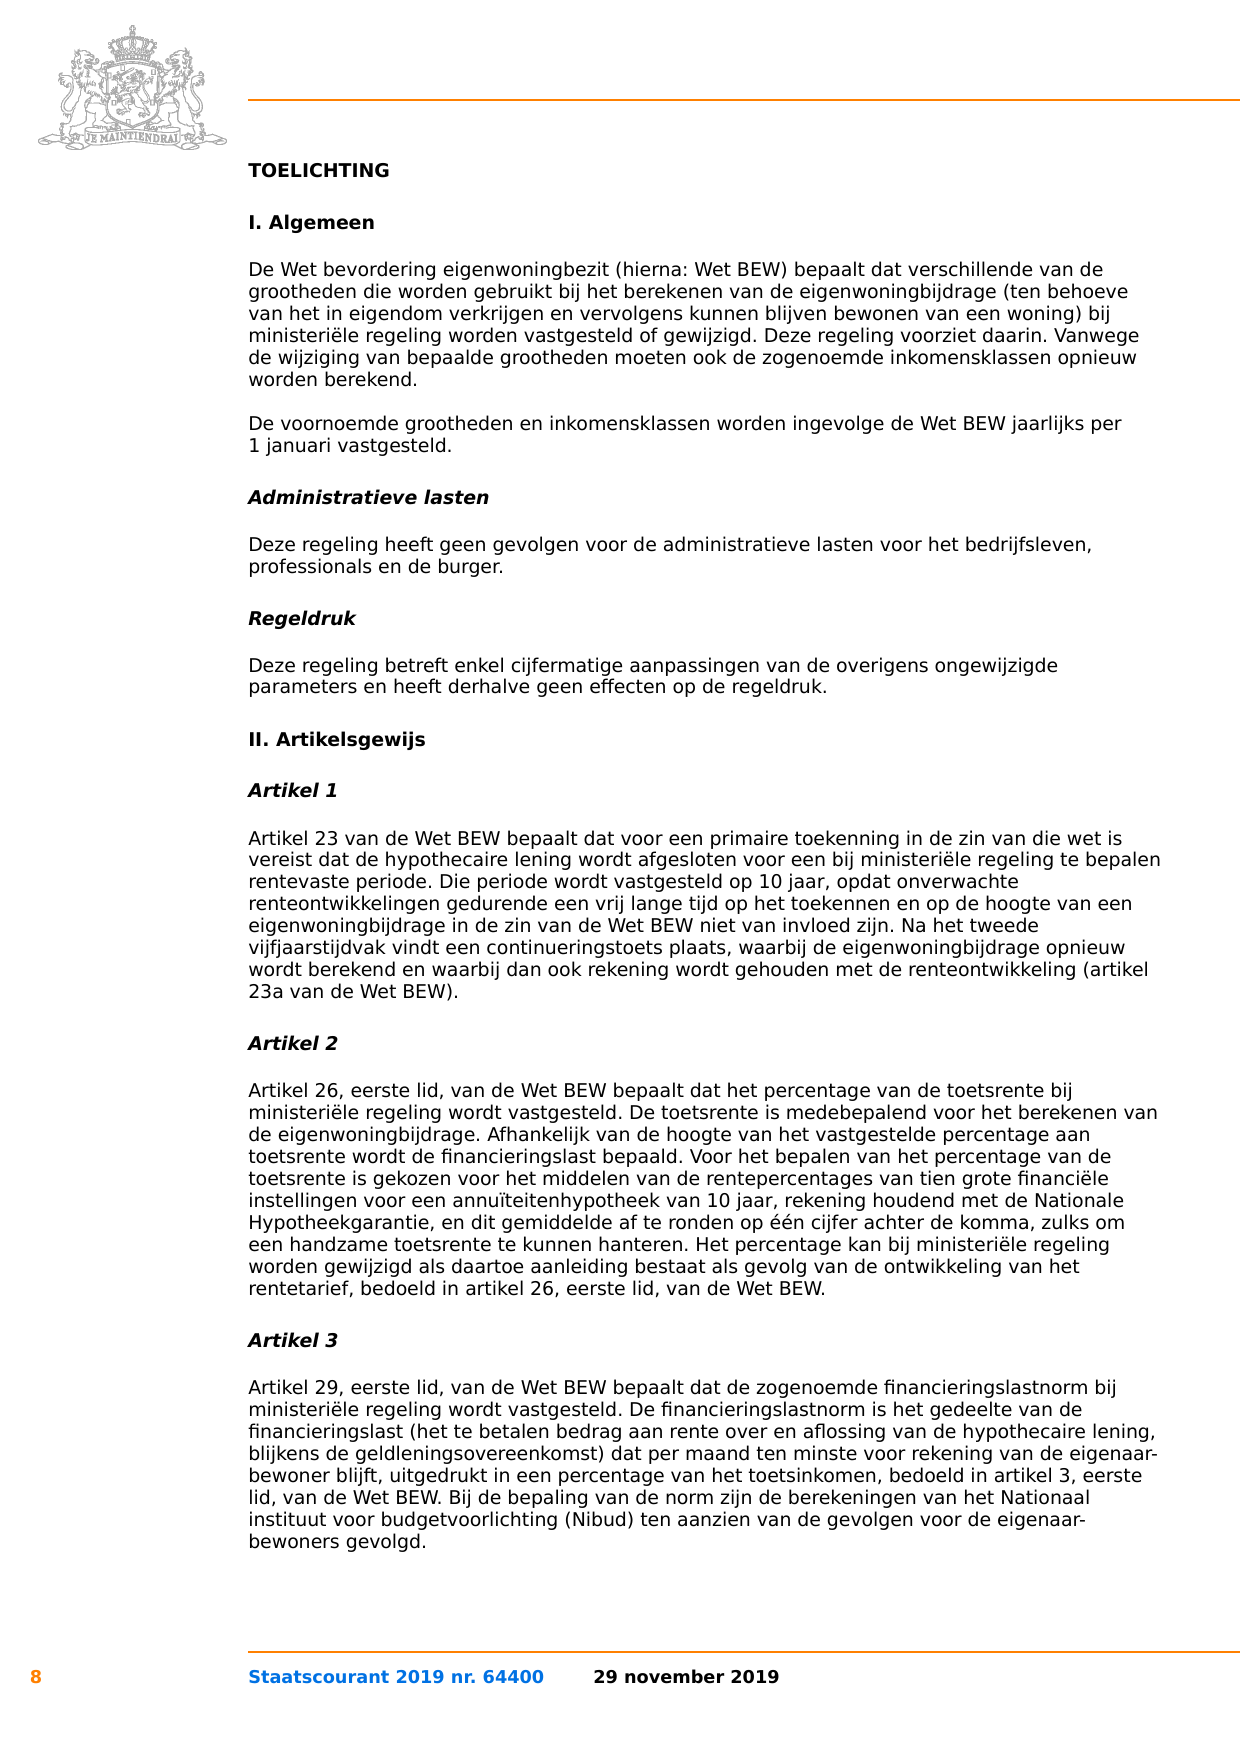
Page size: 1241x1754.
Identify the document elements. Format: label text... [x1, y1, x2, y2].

subtitle I. Algemeen [248, 212, 1163, 234]
subtitle Artikel 1 [248, 780, 1163, 802]
text Artikel 26, eerste lid, van de Wet BEW bepaalt dat het percentage van de toetsrente bij ministeriële regeling wordt vastgesteld. De toetsrente is medebepalend voor het berekenen van de eigenwoningbijdrage. Afhankelijk van de hoogte van het vastgestelde percentage aan toetsrente wordt de financieringslast bepaald. Voor het bepalen van het percentage van de toetsrente is gekozen voor het middelen van de rentepercentages van tien grote financiële instellingen voor een annuïteitenhypotheek van 10 jaar, rekening houdend met de Nationale Hypotheekgarantie, en dit gemiddelde af te ronden op één cijfer achter de komma, zulks om een handzame toetsrente te kunnen hanteren. Het percentage kan bij ministeriële regeling worden gewijzigd als daartoe aanleiding bestaat als gevolg van de ontwikkeling van het rentetarief, bedoeld in artikel 26, eerste lid, van de Wet BEW. [248, 1080, 1163, 1300]
subtitle Artikel 2 [248, 1033, 1163, 1055]
subtitle Artikel 3 [248, 1330, 1163, 1352]
subtitle TOELICHTING [248, 160, 1163, 182]
text Deze regeling betreft enkel cijfermatige aanpassingen van de overigens ongewijzigde parameters en heeft derhalve geen effecten op de regeldruk. [248, 654, 1163, 698]
subtitle Administratieve lasten [248, 487, 1163, 508]
text De Wet bevordering eigenwoningbezit (hierna: Wet BEW) bepaalt dat verschillende van de grootheden die worden gebruikt bij het berekenen van de eigenwoningbijdrage (ten behoeve van het in eigendom verkrijgen en vervolgens kunnen blijven bewonen van een woning) bij ministeriële regeling worden vastgesteld of gewijzigd. Deze regeling voorziet daarin. Vanwege de wijziging van bepaalde grootheden moeten ook de zogenoemde inkomensklassen opnieuw worden berekend. [248, 259, 1163, 391]
text Artikel 23 van de Wet BEW bepaalt dat voor een primaire toekenning in de zin van die wet is vereist dat de hypothecaire lening wordt afgesloten voor een bij ministeriële regeling te bepalen rentevaste periode. Die periode wordt vastgesteld op 10 jaar, opdat onverwachte renteontwikkelingen gedurende een vrij lange tijd op het toekennen en op de hoogte van een eigenwoningbijdrage in de zin van de Wet BEW niet van invloed zijn. Na het tweede vijfjaarstijdvak vindt een continueringstoets plaats, waarbij de eigenwoningbijdrage opnieuw wordt berekend en waarbij dan ook rekening wordt gehouden met de renteontwikkeling (artikel 23a van de Wet BEW). [248, 827, 1163, 1003]
subtitle Regeldruk [248, 607, 1163, 629]
subtitle II. Artikelsgewijs [248, 728, 1163, 750]
text Deze regeling heeft geen gevolgen voor de administratieve lasten voor het bedrijfsleven, professionals en de burger. [248, 533, 1163, 577]
picture [38, 25, 227, 150]
text De voornoemde grootheden en inkomensklassen worden ingevolge de Wet BEW jaarlijks per 1 januari vastgesteld. [248, 413, 1163, 457]
text Artikel 29, eerste lid, van de Wet BEW bepaalt dat de zogenoemde financieringslastnorm bij ministeriële regeling wordt vastgesteld. De financieringslastnorm is het gedeelte van de financieringslast (het te betalen bedrag aan rente over en aflossing van de hypothecaire lening, blijkens de geldleningsovereenkomst) dat per maand ten minste voor rekening van de eigenaar-bewoner blijft, uitgedrukt in een percentage van het toetsinkomen, bedoeld in artikel 3, eerste lid, van de Wet BEW. Bij de bepaling van de norm zijn de berekeningen van het Nationaal instituut voor budgetvoorlichting (Nibud) ten aanzien van de gevolgen voor de eigenaar-bewoners gevolgd. [248, 1377, 1163, 1553]
